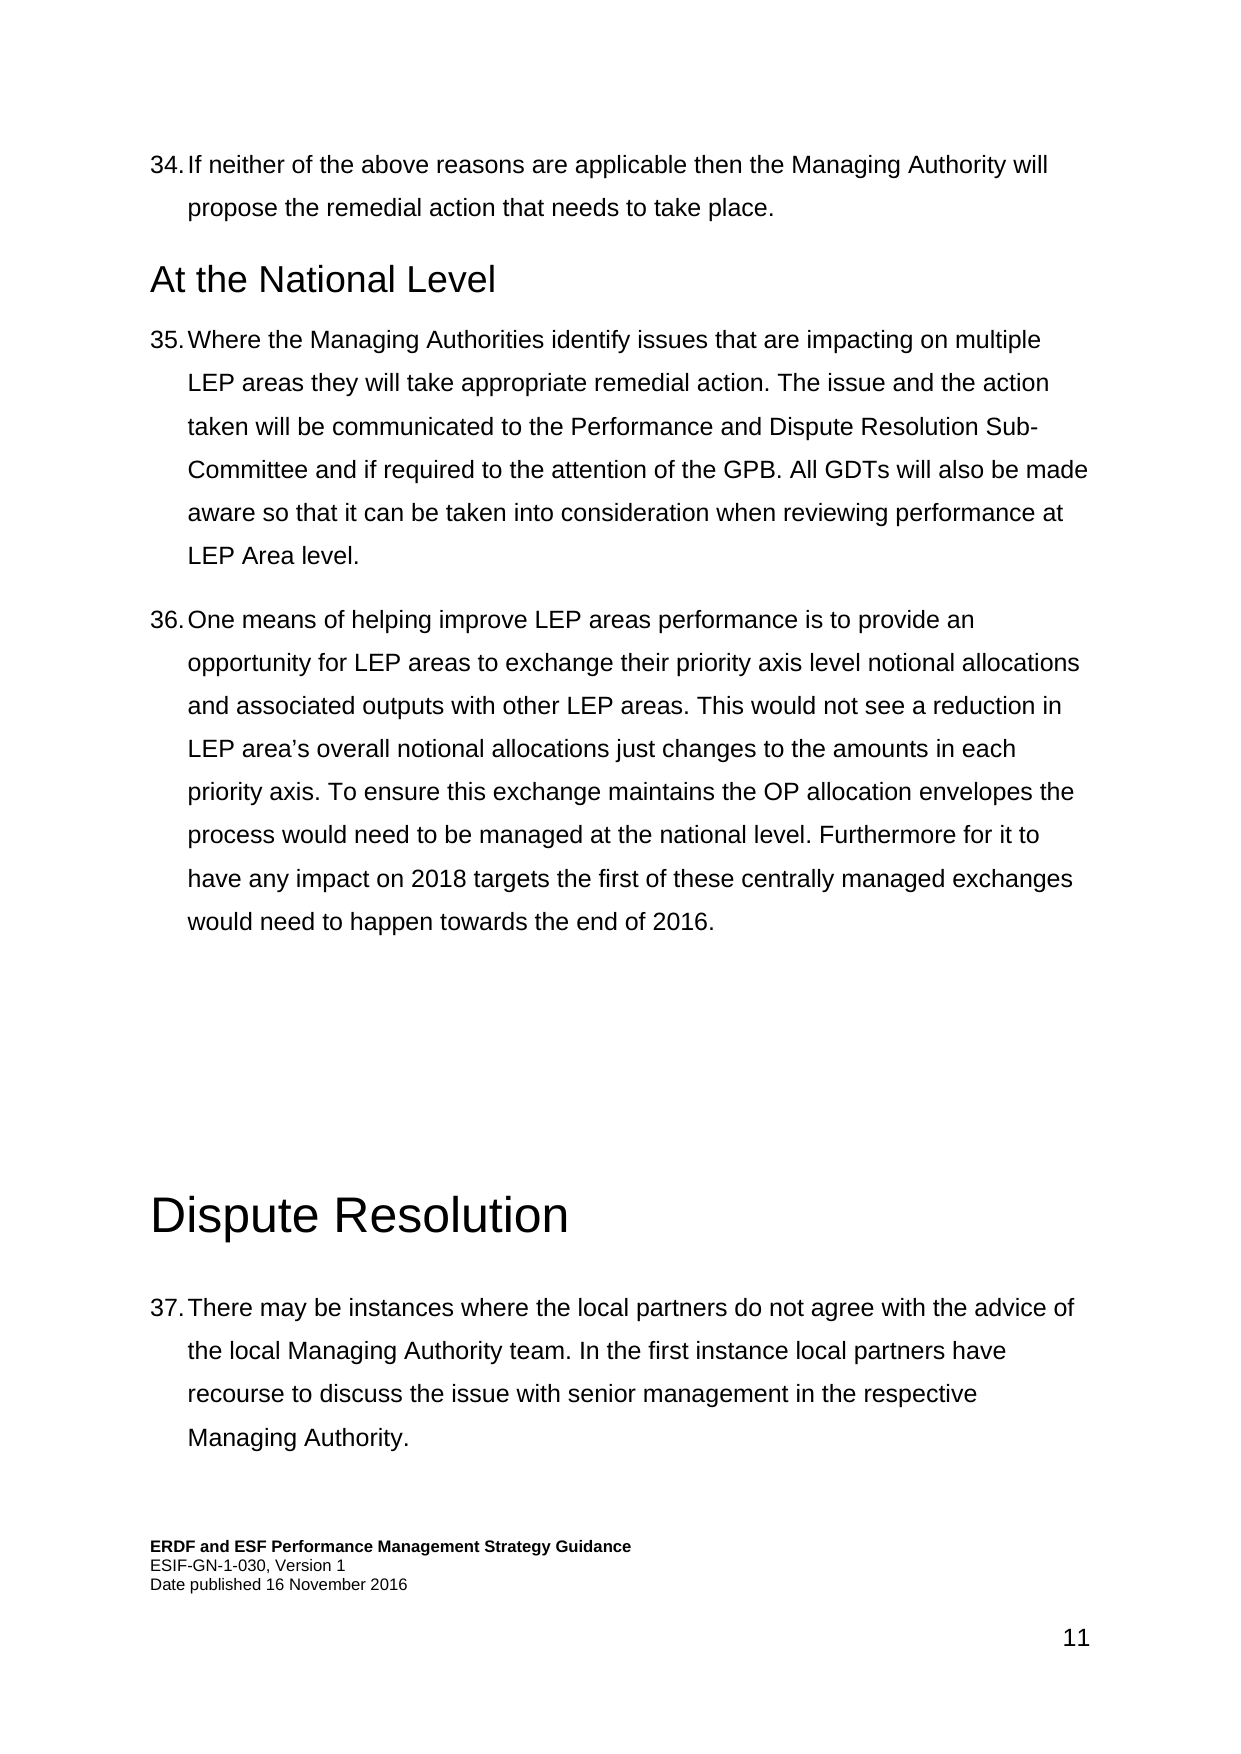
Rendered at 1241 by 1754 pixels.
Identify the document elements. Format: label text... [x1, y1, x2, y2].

subtitle At the National Level [150, 257, 1090, 300]
list Where the Managing Authorities identify issues that are impacting on multiple LEP areas they will take appropriate remedial action. The issue and the action taken will be communicated to the Performance and Dispute Resolution Sub-Committee and if required to the attention of the GPB. All GDTs will also be made aware so that it can be taken into consideration when reviewing performance at LEP Area level. [150, 325, 1090, 569]
list One means of helping improve LEP areas performance is to provide an opportunity for LEP areas to exchange their priority axis level notional allocations and associated outputs with other LEP areas. This would not see a reduction in LEP area’s overall notional allocations just changes to the amounts in each priority axis. To ensure this exchange maintains the OP allocation envelopes the process would need to be managed at the national level. Furthermore for it to have any impact on 2018 targets the first of these centrally managed exchanges would need to happen towards the end of 2016. [150, 605, 1090, 935]
list If neither of the above reasons are applicable then the Managing Authority will propose the remedial action that needs to take place. [150, 150, 1090, 222]
subtitle Dispute Resolution [150, 1186, 1090, 1243]
list There may be instances where the local partners do not agree with the advice of the local Managing Authority team. In the first instance local partners have recourse to discuss the issue with senior management in the respective Managing Authority. [150, 1293, 1090, 1451]
